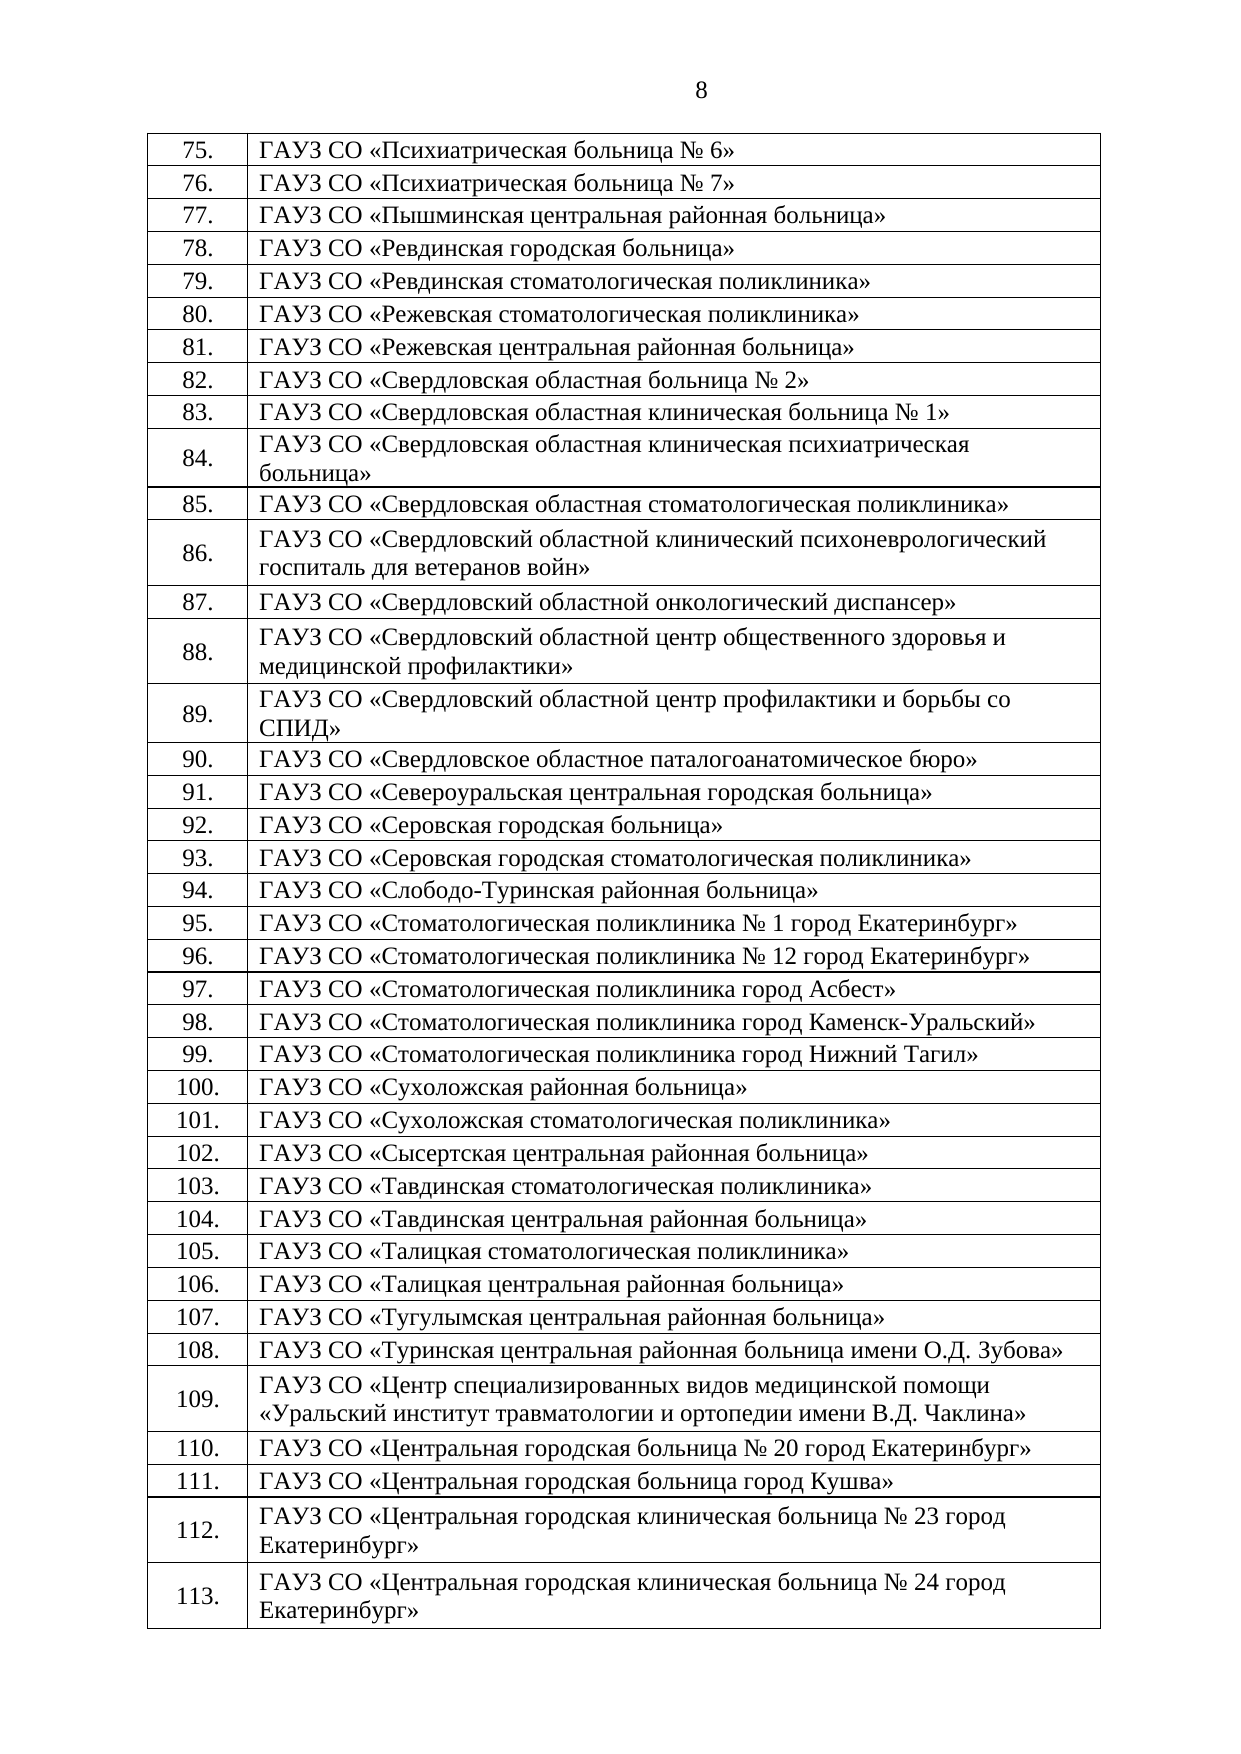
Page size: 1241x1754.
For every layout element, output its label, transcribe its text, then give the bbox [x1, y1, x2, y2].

table_cell ГАУЗ СО «Сухоложская районная больница» [248, 1071, 1100, 1103]
table_cell 109. [148, 1366, 247, 1431]
table_cell 111. [148, 1465, 247, 1496]
table_cell ГАУЗ СО «Сысертская центральная районная больница» [248, 1137, 1100, 1168]
table_cell 102. [148, 1137, 247, 1168]
table_cell 94. [148, 874, 247, 906]
table_cell 112. [148, 1498, 247, 1562]
table_cell ГАУЗ СО «Ревдинская стоматологическая поликлиника» [248, 265, 1100, 297]
table_cell 96. [148, 940, 247, 971]
table_cell 98. [148, 1005, 247, 1037]
table_cell ГАУЗ СО «Центр специализированных видов медицинской помощи «Уральский институт травматологии и ортопедии имени В.Д. Чаклина» [248, 1366, 1100, 1431]
table_cell ГАУЗ СО «Центральная городская клиническая больница № 24 город Екатеринбург» [248, 1563, 1100, 1628]
table_cell ГАУЗ СО «Стоматологическая поликлиника город Асбест» [248, 973, 1100, 1004]
table_cell 90. [148, 743, 247, 774]
table_cell 82. [148, 363, 247, 395]
table_cell 108. [148, 1334, 247, 1365]
table_cell ГАУЗ СО «Тугулымская центральная районная больница» [248, 1301, 1100, 1332]
table_cell ГАУЗ СО «Свердловский областной клинический психоневрологический госпиталь для ветеранов войн» [248, 520, 1100, 585]
table_cell ГАУЗ СО «Серовская городская больница» [248, 809, 1100, 840]
table_cell 105. [148, 1235, 247, 1267]
table_cell ГАУЗ СО «Слободо-Туринская районная больница» [248, 874, 1100, 906]
table_cell 97. [148, 973, 247, 1004]
table_cell 107. [148, 1301, 247, 1332]
table_cell ГАУЗ СО «Свердловский областной центр профилактики и борьбы со СПИД» [248, 684, 1100, 742]
table_cell ГАУЗ СО «Стоматологическая поликлиника город Каменск-Уральский» [248, 1005, 1100, 1037]
table_cell ГАУЗ СО «Сухоложская стоматологическая поликлиника» [248, 1104, 1100, 1136]
table_cell 106. [148, 1268, 247, 1299]
table_cell 113. [148, 1563, 247, 1628]
table_cell ГАУЗ СО «Режевская центральная районная больница» [248, 330, 1100, 362]
table_cell ГАУЗ СО «Психиатрическая больница № 7» [248, 166, 1100, 198]
table_cell ГАУЗ СО «Туринская центральная районная больница имени О.Д. Зубова» [248, 1334, 1100, 1365]
table_cell 88. [148, 619, 247, 683]
table_cell ГАУЗ СО «Серовская городская стоматологическая поликлиника» [248, 841, 1100, 873]
table_cell 75. [148, 134, 247, 165]
table_cell ГАУЗ СО «Тавдинская стоматологическая поликлиника» [248, 1169, 1100, 1201]
table_cell ГАУЗ СО «Талицкая стоматологическая поликлиника» [248, 1235, 1100, 1267]
table_cell 104. [148, 1202, 247, 1234]
table_cell ГАУЗ СО «Талицкая центральная районная больница» [248, 1268, 1100, 1299]
table_cell ГАУЗ СО «Свердловская областная клиническая больница № 1» [248, 396, 1100, 428]
table_cell ГАУЗ СО «Ревдинская городская больница» [248, 232, 1100, 264]
table_cell 86. [148, 520, 247, 585]
table_cell 81. [148, 330, 247, 362]
table_cell 80. [148, 298, 247, 329]
table_cell 77. [148, 199, 247, 231]
table_cell ГАУЗ СО «Центральная городская больница № 20 город Екатеринбург» [248, 1432, 1100, 1464]
table_cell ГАУЗ СО «Североуральская центральная городская больница» [248, 776, 1100, 807]
table_cell ГАУЗ СО «Свердловский областной центр общественного здоровья и медицинской профилактики» [248, 619, 1100, 683]
table_cell 79. [148, 265, 247, 297]
table_cell 110. [148, 1432, 247, 1464]
table_cell 93. [148, 841, 247, 873]
table_cell 91. [148, 776, 247, 807]
table_cell 78. [148, 232, 247, 264]
table_cell 85. [148, 488, 247, 519]
table_cell ГАУЗ СО «Центральная городская больница город Кушва» [248, 1465, 1100, 1496]
table_cell ГАУЗ СО «Стоматологическая поликлиника город Нижний Тагил» [248, 1038, 1100, 1070]
table_cell ГАУЗ СО «Свердловская областная стоматологическая поликлиника» [248, 488, 1100, 519]
table_cell 87. [148, 586, 247, 618]
table_cell 101. [148, 1104, 247, 1136]
table_cell ГАУЗ СО «Психиатрическая больница № 6» [248, 134, 1100, 165]
table_cell 100. [148, 1071, 247, 1103]
table_cell ГАУЗ СО «Свердловский областной онкологический диспансер» [248, 586, 1100, 618]
table_cell 76. [148, 166, 247, 198]
table_cell ГАУЗ СО «Пышминская центральная районная больница» [248, 199, 1100, 231]
table_cell ГАУЗ СО «Стоматологическая поликлиника № 12 город Екатеринбург» [248, 940, 1100, 971]
table_cell ГАУЗ СО «Свердловское областное паталогоанатомическое бюро» [248, 743, 1100, 774]
table_cell 83. [148, 396, 247, 428]
table_cell 89. [148, 684, 247, 742]
table_cell 92. [148, 809, 247, 840]
table_cell ГАУЗ СО «Режевская стоматологическая поликлиника» [248, 298, 1100, 329]
table_cell ГАУЗ СО «Стоматологическая поликлиника № 1 город Екатеринбург» [248, 907, 1100, 939]
table_cell ГАУЗ СО «Свердловская областная клиническая психиатрическая больница» [248, 429, 1100, 486]
table_cell 103. [148, 1169, 247, 1201]
table_cell 95. [148, 907, 247, 939]
table_cell ГАУЗ СО «Центральная городская клиническая больница № 23 город Екатеринбург» [248, 1498, 1100, 1562]
table_cell ГАУЗ СО «Тавдинская центральная районная больница» [248, 1202, 1100, 1234]
table_cell 99. [148, 1038, 247, 1070]
table_cell ГАУЗ СО «Свердловская областная больница № 2» [248, 363, 1100, 395]
table_cell 84. [148, 429, 247, 486]
